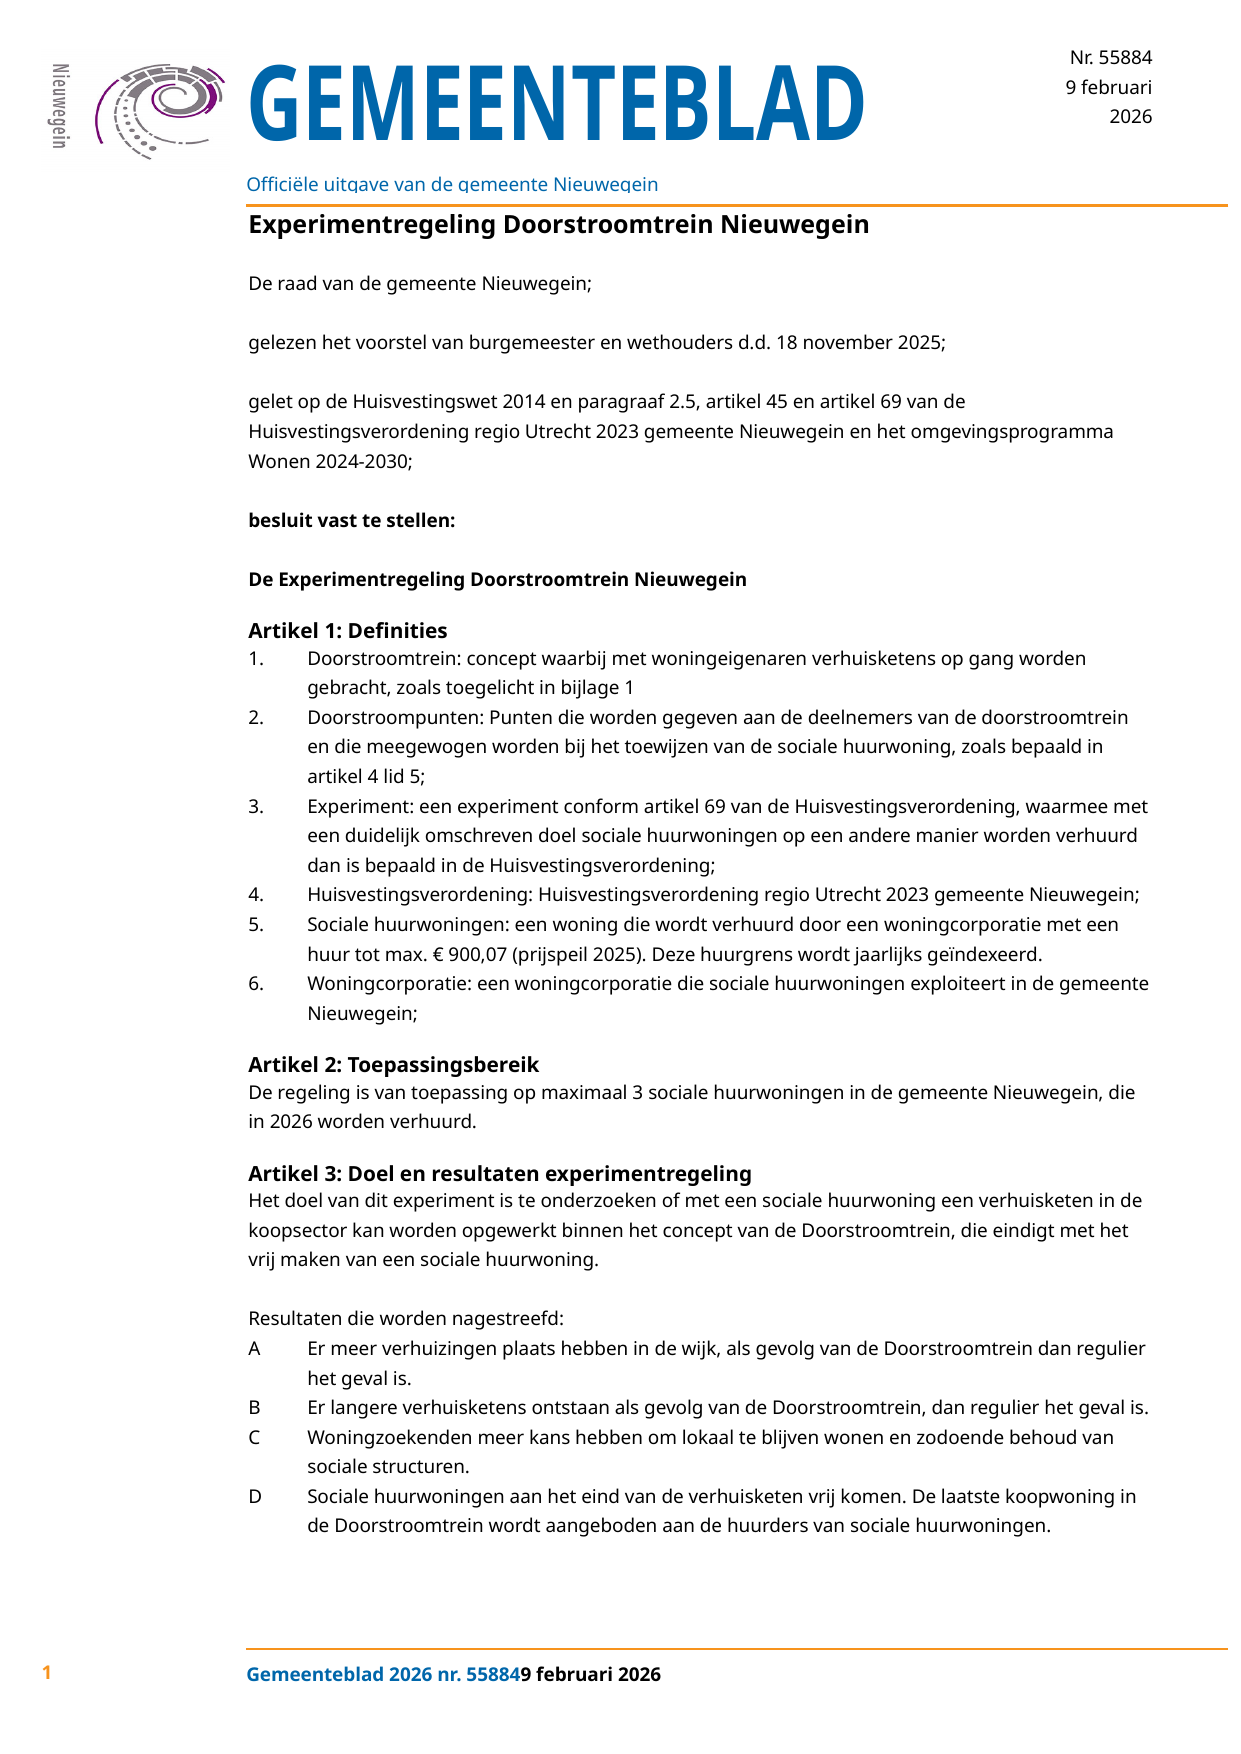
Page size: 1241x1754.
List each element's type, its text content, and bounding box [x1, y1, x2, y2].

list Doorstroomtrein: concept waarbij met woningeigenaren verhuisketens op gang worden gebracht, zoals toegelicht in bijlage 1 [248, 645, 1152, 700]
picture [41, 47, 231, 172]
list Sociale huurwoningen: een woning die wordt verhuurd door een woningcorporatie met een huur tot max. € 900,07 (prijspeil 2025). Deze huurgrens wordt jaarlijks geïndexeerd. [248, 911, 1152, 967]
text De Experimentregeling Doorstroomtrein Nieuwegein [248, 566, 1152, 592]
list Er langere verhuisketens ontstaan als gevolg van de Doorstroomtrein, dan regulier het geval is. [248, 1394, 1152, 1420]
text Artikel 1: Definities [248, 617, 1152, 645]
list Er meer verhuizingen plaats hebben in de wijk, als gevolg van de Doorstroomtrein dan regulier het geval is. [248, 1335, 1152, 1391]
list Sociale huurwoningen aan het eind van de verhuisketen vrij komen. De laatste koopwoning in de Doorstroomtrein wordt aangeboden aan de huurders van sociale huurwoningen. [248, 1483, 1152, 1538]
text Artikel 2: Toepassingsbereik [248, 1050, 1152, 1079]
list Doorstroompunten: Punten die worden gegeven aan de deelnemers van de doorstroomtrein en die meegewogen worden bij het toewijzen van de sociale huurwoning, zoals bepaald in artikel 4 lid 5; [248, 704, 1152, 789]
text Experimentregeling Doorstroomtrein Nieuwegein [248, 207, 1152, 241]
list Experiment: een experiment conform artikel 69 van de Huisvestingsverordening, waarmee met een duidelijk omschreven doel sociale huurwoningen op een andere manier worden verhuurd dan is bepaald in de Huisvestingsverordening; [248, 793, 1152, 878]
text Het doel van dit experiment is te onderzoeken of met een sociale huurwoning een verhuisketen in de koopsector kan worden opgewerkt binnen het concept van de Doorstroomtrein, die eindigt met het vrij maken van een sociale huurwoning. [248, 1187, 1152, 1272]
text gelet op de Huisvestingswet 2014 en paragraaf 2.5, artikel 45 en artikel 69 van de Huisvestingsverordening regio Utrecht 2023 gemeente Nieuwegein en het omgevingsprogramma Wonen 2024-2030; [248, 389, 1152, 473]
list Woningcorporatie: een woningcorporatie die sociale huurwoningen exploiteert in de gemeente Nieuwegein; [248, 970, 1152, 1026]
text besluit vast te stellen: [248, 507, 1152, 533]
list Huisvestingsverordening: Huisvestingsverordening regio Utrecht 2023 gemeente Nieuwegein; [248, 882, 1152, 907]
list Woningzoekenden meer kans hebben om lokaal te blijven wonen en zodoende behoud van sociale structuren. [248, 1424, 1152, 1479]
text Artikel 3: Doel en resultaten experimentregeling [248, 1159, 1152, 1187]
text De raad van de gemeente Nieuwegein; [248, 270, 1152, 296]
text De regeling is van toepassing op maximaal 3 sociale huurwoningen in de gemeente Nieuwegein, die in 2026 worden verhuurd. [248, 1079, 1152, 1134]
text Resultaten die worden nagestreefd: [248, 1306, 1152, 1331]
text gelezen het voorstel van burgemeester en wethouders d.d. 18 november 2025; [248, 329, 1152, 355]
